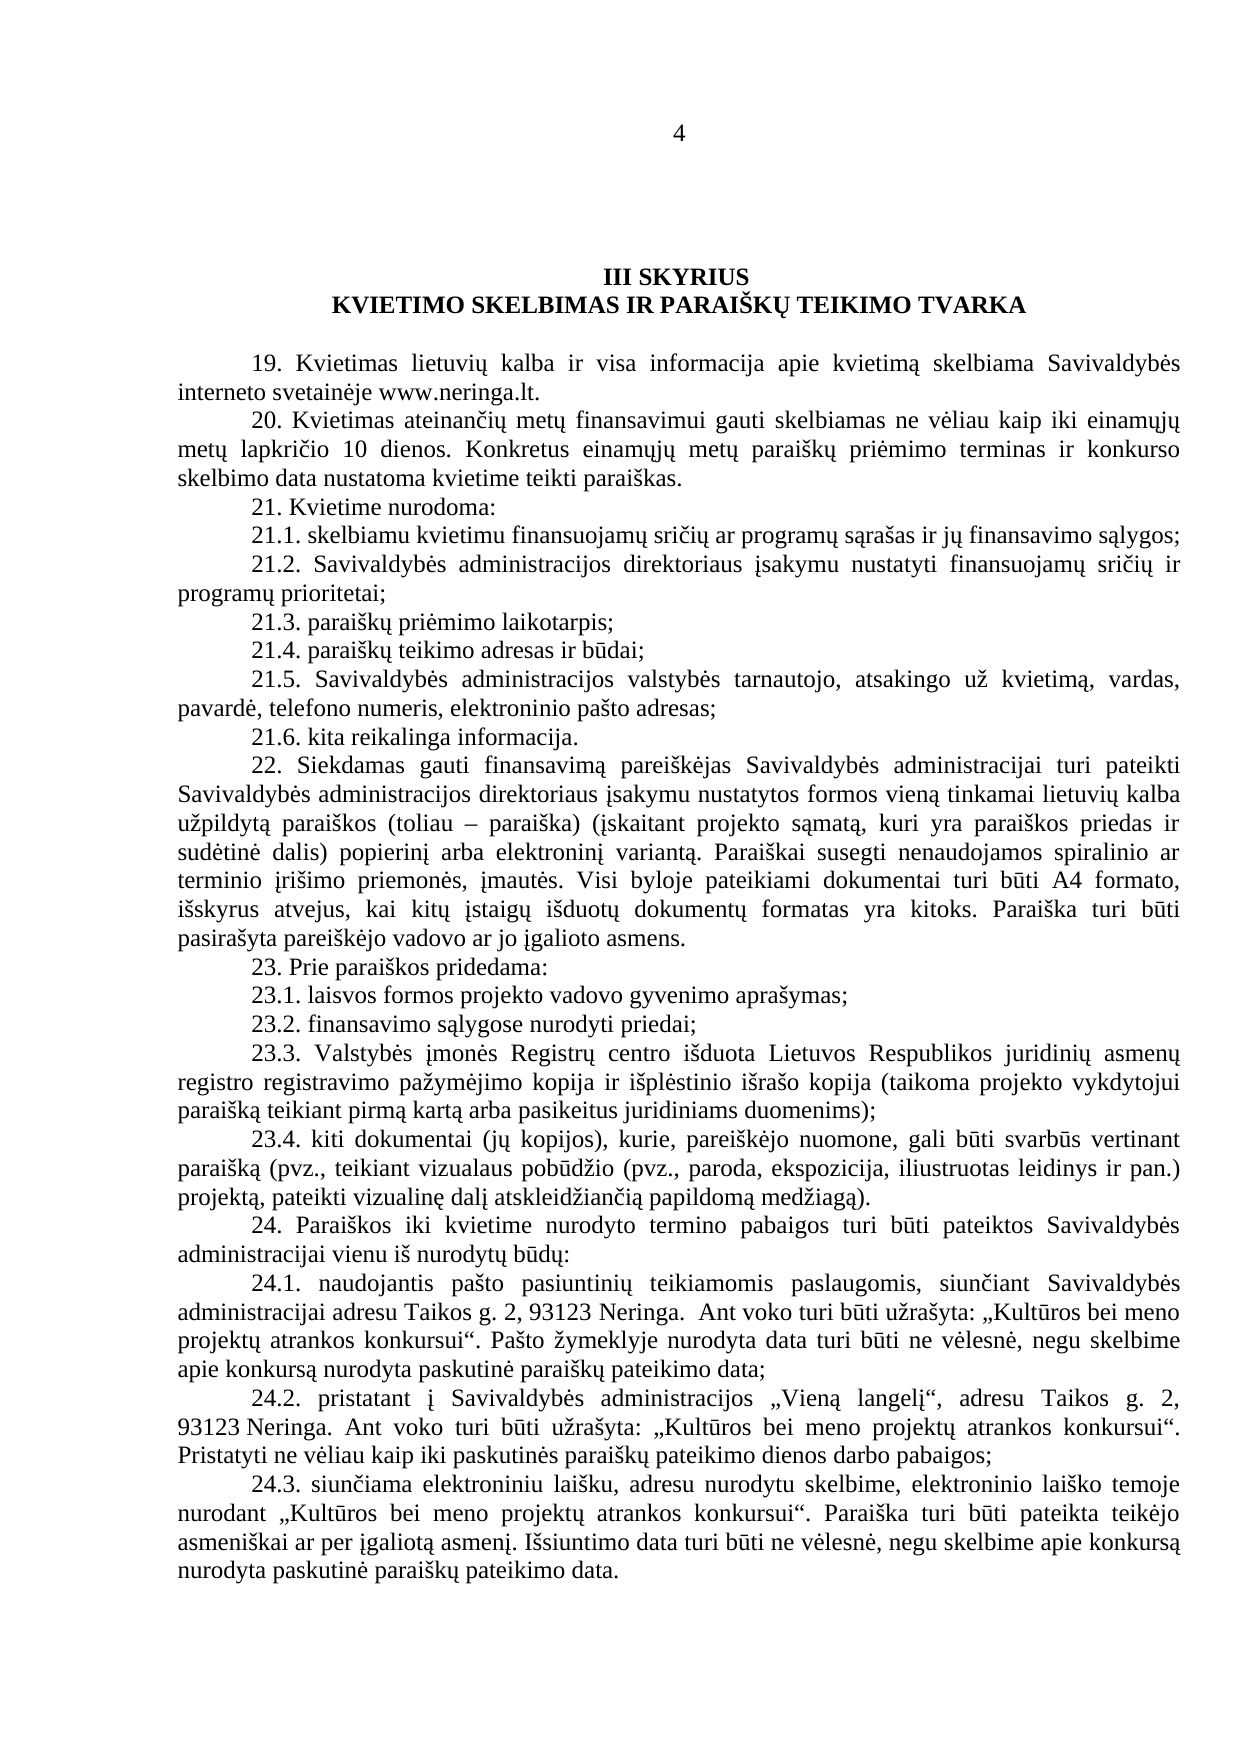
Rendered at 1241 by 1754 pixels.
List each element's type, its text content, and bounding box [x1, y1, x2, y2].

text 24.2. pristatant į Savivaldybės administracijos „Vieną langelį“, adresu Taikos g. 2, 93123 Neringa. Ant voko turi būti užrašyta: „Kultūros bei meno projektų atrankos konkursui“. Pristatyti ne vėliau kaip iki paskutinės paraiškų pateikimo dienos darbo pabaigos; [177, 1383, 1181, 1469]
text 19. Kvietimas lietuvių kalba ir visa informacija apie kvietimą skelbiama Savivaldybės interneto svetainėje www.neringa.lt. [177, 348, 1181, 406]
text 23.3. Valstybės įmonės Registrų centro išduota Lietuvos Respublikos juridinių asmenų registro registravimo pažymėjimo kopija ir išplėstinio išrašo kopija (taikoma projekto vykdytojui paraišką teikiant pirmą kartą arba pasikeitus juridiniams duomenims); [177, 1038, 1181, 1124]
text 21.5. Savivaldybės administracijos valstybės tarnautojo, atsakingo už kvietimą, vardas, pavardė, telefono numeris, elektroninio pašto adresas; [177, 664, 1181, 722]
text 24.3. siunčiama elektroniniu laišku, adresu nurodytu skelbime, elektroninio laiško temoje nurodant „Kultūros bei meno projektų atrankos konkursui“. Paraiška turi būti pateikta teikėjo asmeniškai ar per įgaliotą asmenį. Išsiuntimo data turi būti ne vėlesnė, negu skelbime apie konkursą nurodyta paskutinė paraiškų pateikimo data. [177, 1469, 1181, 1584]
text 21.4. paraiškų teikimo adresas ir būdai; [177, 636, 1181, 664]
text 21.3. paraiškų priėmimo laikotarpis; [177, 607, 1181, 636]
text 20. Kvietimas ateinančių metų finansavimui gauti skelbiamas ne vėliau kaip iki einamųjų metų lapkričio 10 dienos. Konkretus einamųjų metų paraiškų priėmimo terminas ir konkurso skelbimo data nustatoma kvietime teikti paraiškas. [177, 406, 1181, 492]
text 24.1. naudojantis pašto pasiuntinių teikiamomis paslaugomis, siunčiant Savivaldybės administracijai adresu Taikos g. 2, 93123 Neringa. Ant voko turi būti užrašyta: „Kultūros bei meno projektų atrankos konkursui“. Pašto žymeklyje nurodyta data turi būti ne vėlesnė, negu skelbime apie konkursą nurodyta paskutinė paraiškų pateikimo data; [177, 1268, 1181, 1383]
text 21.6. kita reikalinga informacija. [177, 722, 1181, 751]
text 21. Kvietime nurodoma: [177, 492, 1181, 521]
text 23.1. laisvos formos projekto vadovo gyvenimo aprašymas; [177, 981, 1181, 1009]
text 23.4. kiti dokumentai (jų kopijos), kurie, pareiškėjo nuomone, gali būti svarbūs vertinant paraišką (pvz., teikiant vizualaus pobūdžio (pvz., paroda, ekspozicija, iliustruotas leidinys ir pan.) projektą, pateikti vizualinę dalį atskleidžiančią papildomą medžiagą). [177, 1124, 1181, 1211]
text KVIETIMO SKELBIMAS IR PARAIŠKŲ TEIKIMO TVARKA [177, 291, 1181, 319]
text 23.2. finansavimo sąlygose nurodyti priedai; [177, 1009, 1181, 1038]
text 22. Siekdamas gauti finansavimą pareiškėjas Savivaldybės administracijai turi pateikti Savivaldybės administracijos direktoriaus įsakymu nustatytos formos vieną tinkamai lietuvių kalba užpildytą paraiškos (toliau – paraiška) (įskaitant projekto sąmatą, kuri yra paraiškos priedas ir sudėtinė dalis) popierinį arba elektroninį variantą. Paraiškai susegti nenaudojamos spiralinio ar terminio įrišimo priemonės, įmautės. Visi byloje pateikiami dokumentai turi būti A4 formato, išskyrus atvejus, kai kitų įstaigų išduotų dokumentų formatas yra kitoks. Paraiška turi būti pasirašyta pareiškėjo vadovo ar jo įgalioto asmens. [177, 751, 1181, 952]
text 23. Prie paraiškos pridedama: [177, 952, 1181, 981]
text 21.1. skelbiamu kvietimu finansuojamų sričių ar programų sąrašas ir jų finansavimo sąlygos; [177, 521, 1181, 549]
text 24. Paraiškos iki kvietime nurodyto termino pabaigos turi būti pateiktos Savivaldybės administracijai vienu iš nurodytų būdų: [177, 1211, 1181, 1268]
text 21.2. Savivaldybės administracijos direktoriaus įsakymu nustatyti finansuojamų sričių ir programų prioritetai; [177, 549, 1181, 607]
text III SKYRIUS [177, 262, 1181, 291]
